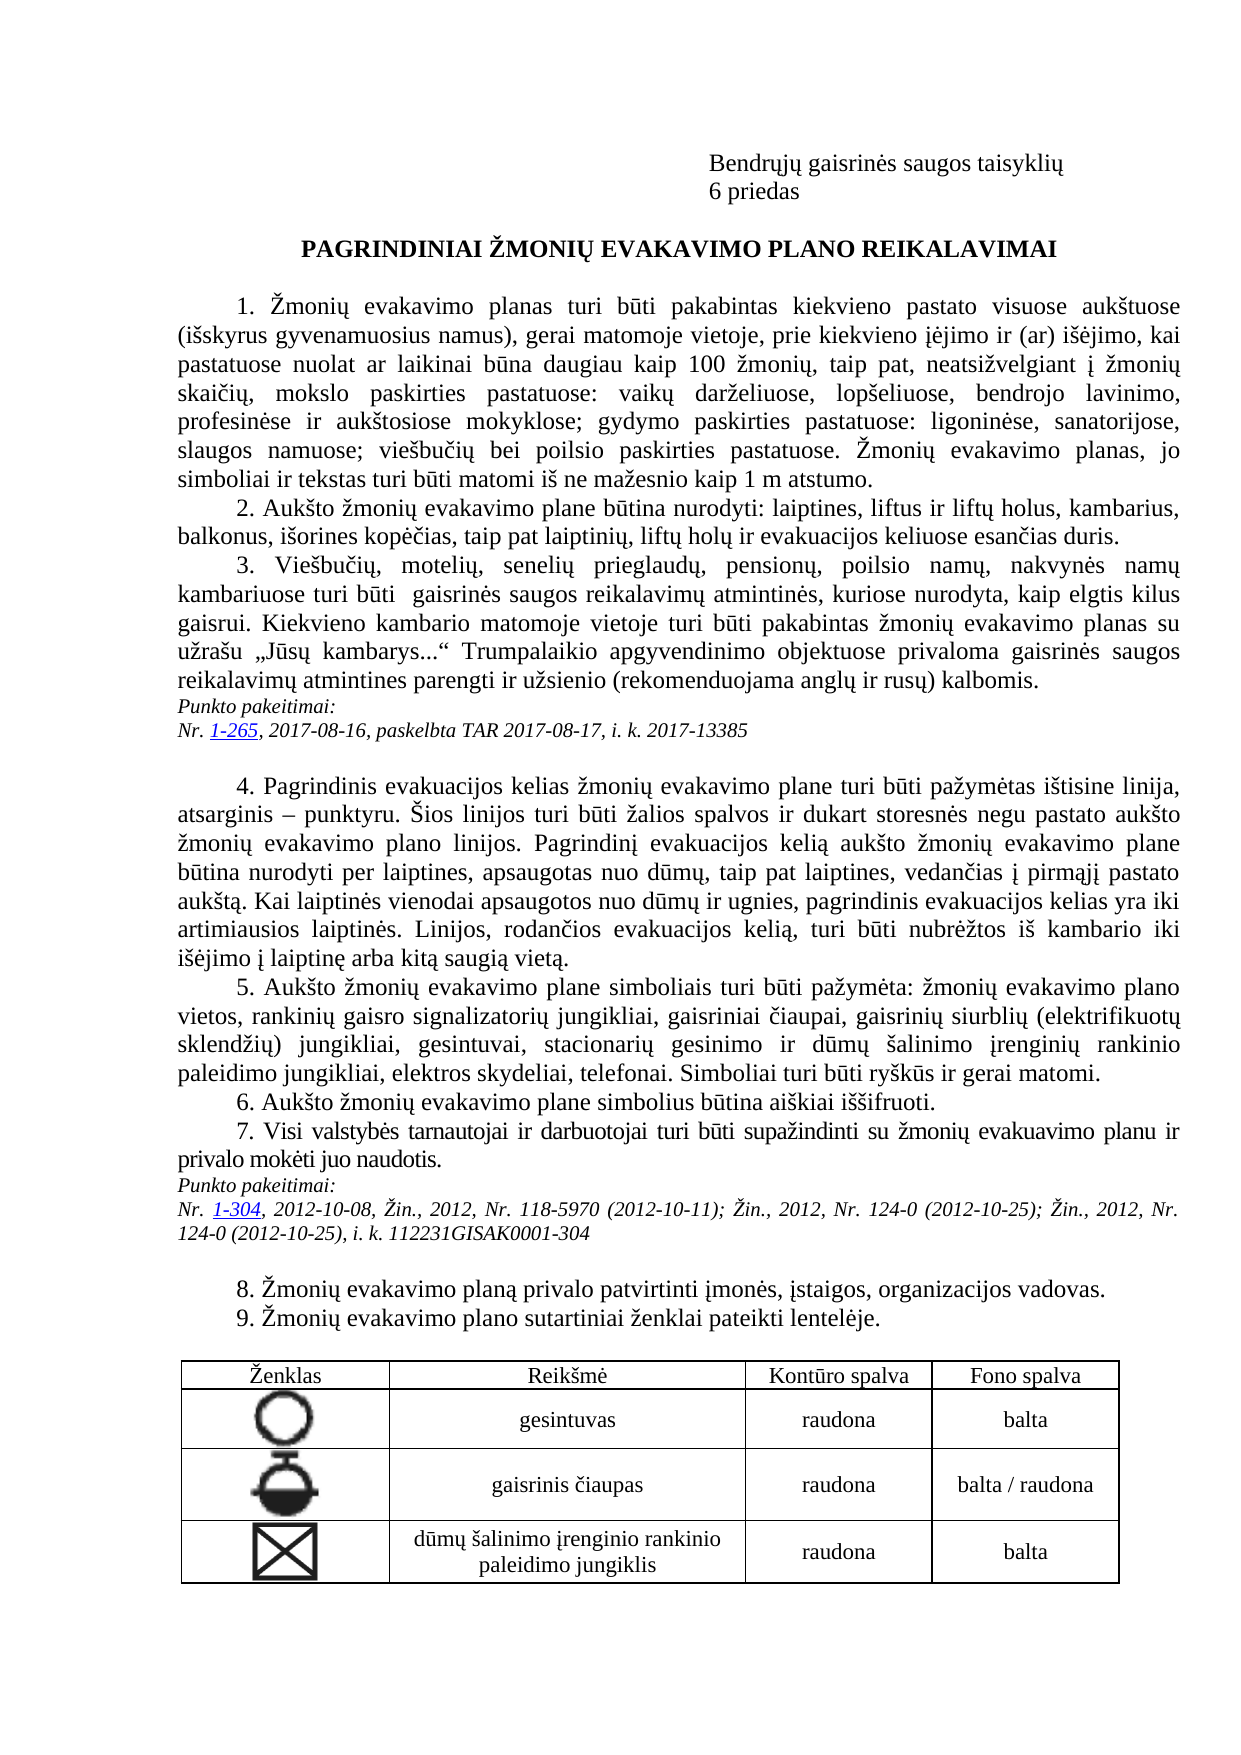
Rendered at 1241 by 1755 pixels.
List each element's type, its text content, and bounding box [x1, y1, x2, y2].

table_header Fono spalva [933, 1362, 1118, 1388]
text 8. Žmonių evakavimo planą privalo patvirtinti įmonės, įstaigos, organizacijos vadovas. [177, 1274, 1181, 1303]
table_cell [322, 1449, 389, 1519]
text 7. Visi valstybės tarnautojai ir darbuotojai turi būti supažindinti su žmonių evakuavimo planu ir privalo mokėti juo naudotis. [177, 1116, 1181, 1173]
table_cell [319, 1521, 389, 1582]
text 1. Žmonių evakavimo planas turi būti pakabintas kiekvieno pastato visuose aukštuose (išskyrus gyvenamuosius namus), gerai matomoje vietoje, prie kiekvieno įėjimo ir (ar) išėjimo, kai pastatuose nuolat ar laikinai būna daugiau kaip 100 žmonių, taip pat, neatsižvelgiant į žmonių skaičių, mokslo paskirties pastatuose: vaikų darželiuose, lopšeliuose, bendrojo lavinimo, profesinėse ir aukštosiose mokyklose; gydymo paskirties pastatuose: ligoninėse, sanatorijose, slaugos namuose; viešbučių bei poilsio paskirties pastatuose. Žmonių evakavimo planas, jo simboliai ir tekstas turi būti matomi iš ne mažesnio kaip 1 m atstumo. [177, 291, 1181, 493]
table_cell raudona [746, 1449, 931, 1519]
table_cell [182, 1521, 251, 1582]
table_header Ženklas [182, 1362, 389, 1388]
table_cell [318, 1390, 389, 1448]
table_cell [182, 1390, 253, 1448]
text Nr. 1-265, 2017-08-16, paskelbta TAR 2017-08-17, i. k. 2017-13385 [177, 718, 1181, 742]
table_cell raudona [746, 1521, 931, 1582]
table_cell [182, 1449, 249, 1519]
text 6 priedas [177, 176, 1181, 205]
table_cell gesintuvas [390, 1390, 745, 1448]
text PAGRINDINIAI ŽMONIŲ EVAKAVIMO PLANO REIKALAVIMAI [177, 234, 1181, 263]
table_cell balta / raudona [933, 1449, 1118, 1519]
text 2. Aukšto žmonių evakavimo plane būtina nurodyti: laiptines, liftus ir liftų holus, kambarius, balkonus, išorines kopėčias, taip pat laiptinių, liftų holų ir evakuacijos keliuose esančias duris. [177, 493, 1181, 550]
text Punkto pakeitimai: [177, 1173, 1181, 1197]
table_cell balta [933, 1521, 1118, 1582]
table_header Kontūro spalva [746, 1362, 931, 1388]
table_cell raudona [746, 1390, 931, 1448]
text Bendrųjų gaisrinės saugos taisyklių [709, 148, 1181, 176]
text 9. Žmonių evakavimo plano sutartiniai ženklai pateikti lentelėje. [177, 1303, 1181, 1332]
text Punkto pakeitimai: [177, 694, 1181, 718]
table_cell gaisrinis čiaupas [390, 1449, 745, 1519]
text 5. Aukšto žmonių evakavimo plane simboliais turi būti pažymėta: žmonių evakavimo plano vietos, rankinių gaisro signalizatorių jungikliai, gaisriniai čiaupai, gaisrinių siurblių (elektrifikuotų sklendžių) jungikliai, gesintuvai, stacionarių gesinimo ir dūmų šalinimo įrenginių rankinio paleidimo jungikliai, elektros skydeliai, telefonai. Simboliai turi būti ryškūs ir gerai matomi. [177, 972, 1181, 1087]
text 6. Aukšto žmonių evakavimo plane simbolius būtina aiškiai iššifruoti. [177, 1087, 1181, 1116]
table_header Reikšmė [390, 1362, 745, 1388]
text Nr. 1-304, 2012-10-08, Žin., 2012, Nr. 118-5970 (2012-10-11); Žin., 2012, Nr. 124-0 (2012-10-25); Žin., 2012, Nr. 124-0 (2012-10-25), i. k. 112231GISAK0001-304 [177, 1197, 1181, 1245]
text 3. Viešbučių, motelių, senelių prieglaudų, pensionų, poilsio namų, nakvynės namų kambariuose turi būti gaisrinės saugos reikalavimų atmintinės, kuriose nurodyta, kaip elgtis kilus gaisrui. Kiekvieno kambario matomoje vietoje turi būti pakabintas žmonių evakavimo planas su užrašu „Jūsų kambarys...“ Trumpalaikio apgyvendinimo objektuose privaloma gaisrinės saugos reikalavimų atmintines parengti ir užsienio (rekomenduojama anglų ir rusų) kalbomis. [177, 550, 1181, 694]
table_cell balta [933, 1390, 1118, 1448]
text 4. Pagrindinis evakuacijos kelias žmonių evakavimo plane turi būti pažymėtas ištisine linija, atsarginis – punktyru. Šios linijos turi būti žalios spalvos ir dukart storesnės negu pastato aukšto žmonių evakavimo plano linijos. Pagrindinį evakuacijos kelią aukšto žmonių evakavimo plane būtina nurodyti per laiptines, apsaugotas nuo dūmų, taip pat laiptines, vedančias į pirmąjį pastato aukštą. Kai laiptinės vienodai apsaugotos nuo dūmų ir ugnies, pagrindinis evakuacijos kelias yra iki artimiausios laiptinės. Linijos, rodančios evakuacijos kelią, turi būti nubrėžtos iš kambario iki išėjimo į laiptinę arba kitą saugią vietą. [177, 771, 1181, 972]
table_cell dūmų šalinimo įrenginio rankinio paleidimo jungiklis [390, 1521, 745, 1582]
